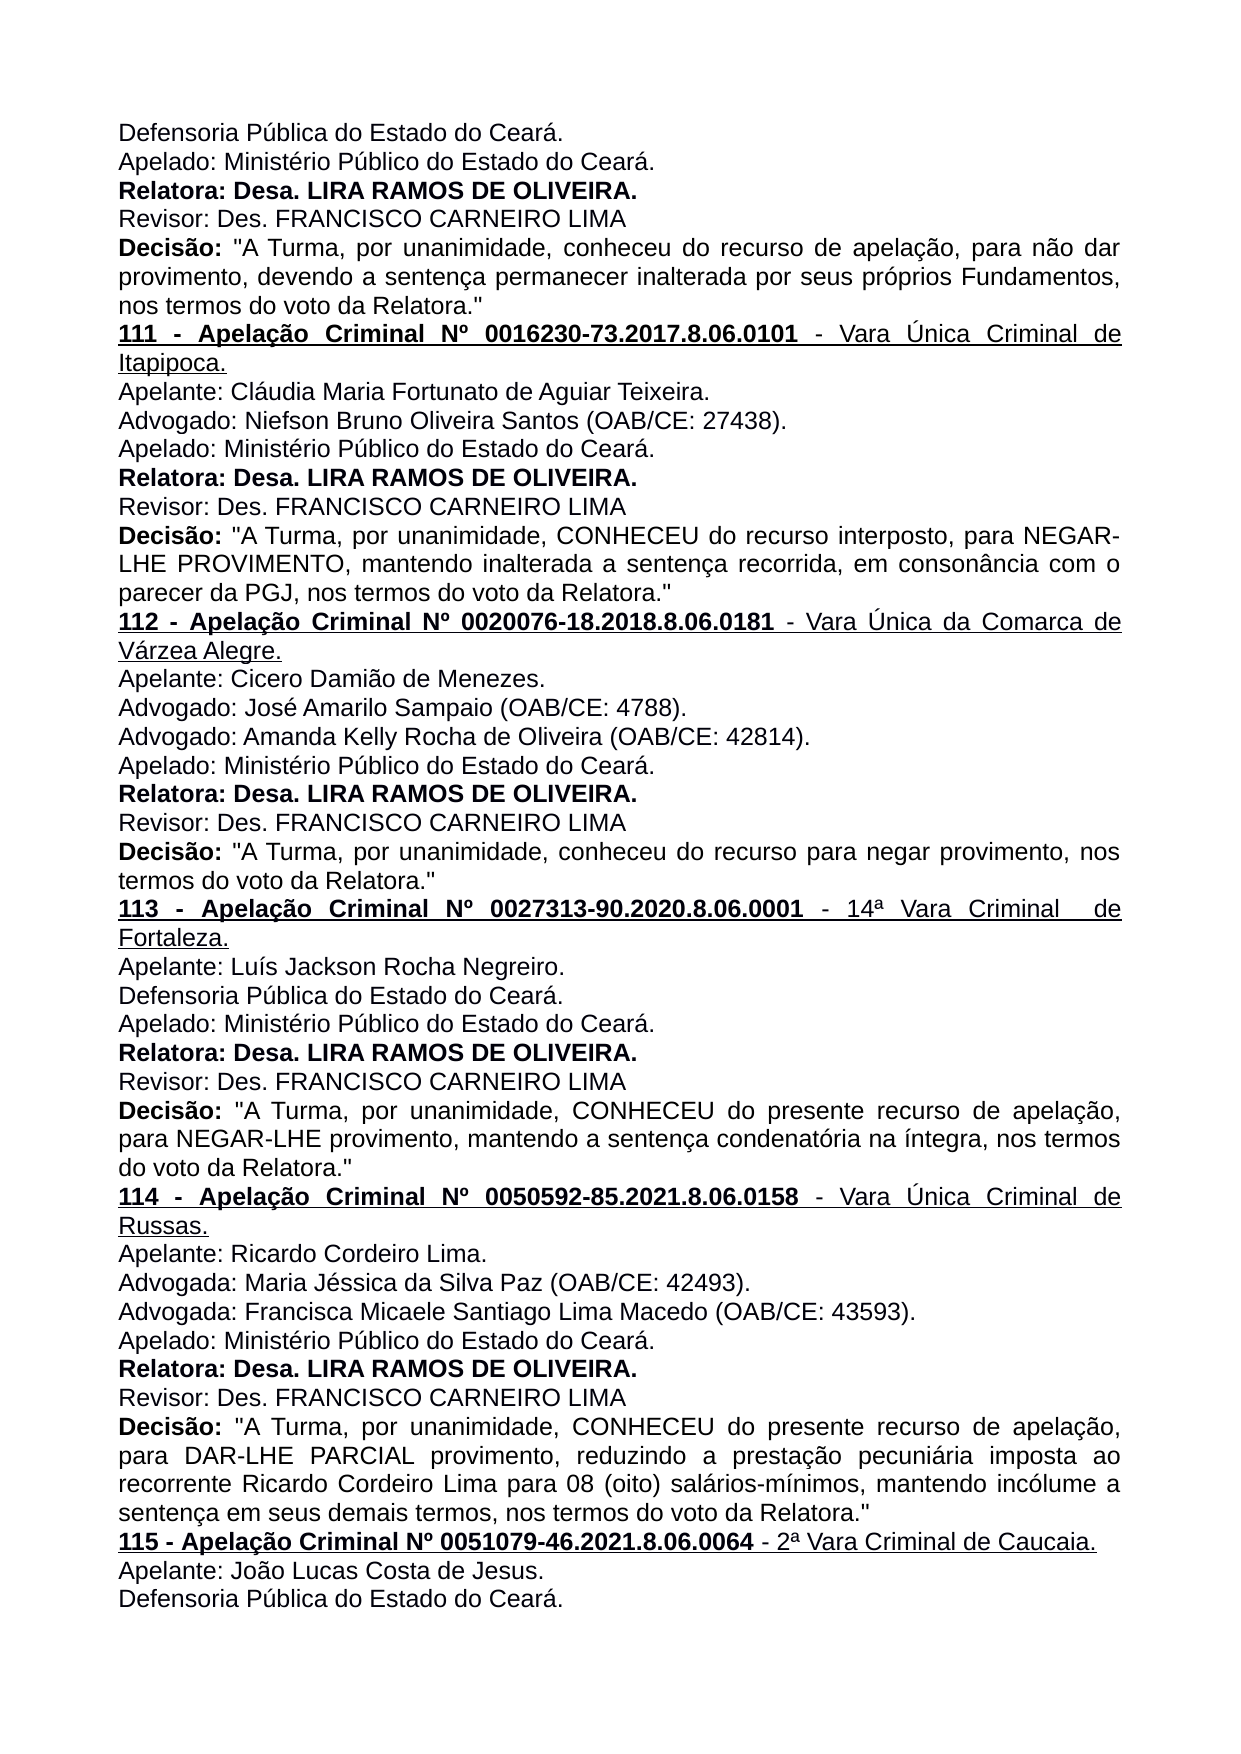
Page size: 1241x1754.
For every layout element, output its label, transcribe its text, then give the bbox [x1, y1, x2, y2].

text Decisão: "A Turma, por unanimidade, conheceu do recurso para negar provimento, nos termos do voto da Relatora." [118, 837, 1122, 894]
text Defensoria Pública do Estado do Ceará. [118, 1584, 1122, 1613]
text Fortaleza. [118, 921, 1122, 952]
text Russas. [118, 1208, 1122, 1239]
text Apelante: Luís Jackson Rocha Negreiro. [118, 952, 1122, 981]
text Itapipoca. [118, 346, 1122, 377]
text Apelante: Ricardo Cordeiro Lima. [118, 1239, 1122, 1268]
text Advogada: Francisca Micaele Santiago Lima Macedo (OAB/CE: 43593). [118, 1297, 1122, 1326]
text Defensoria Pública do Estado do Ceará. [118, 118, 1122, 147]
text Advogada: Maria Jéssica da Silva Paz (OAB/CE: 42493). [118, 1268, 1122, 1297]
text Relatora: Desa. LIRA RAMOS DE OLIVEIRA. [118, 1038, 1122, 1067]
text 114 - Apelação Criminal Nº 0050592-85.2021.8.06.0158 - Vara Única Criminal de [118, 1182, 1122, 1207]
text Apelado: Ministério Público do Estado do Ceará. [118, 147, 1122, 176]
text Revisor: Des. FRANCISCO CARNEIRO LIMA [118, 1067, 1122, 1096]
text Várzea Alegre. [118, 633, 1122, 664]
text Relatora: Desa. LIRA RAMOS DE OLIVEIRA. [118, 1354, 1122, 1383]
text Decisão: "A Turma, por unanimidade, conheceu do recurso de apelação, para não dar provimento, devendo a sentença permanecer inalterada por seus próprios Fundamentos, nos termos do voto da Relatora." [118, 233, 1122, 319]
text Relatora: Desa. LIRA RAMOS DE OLIVEIRA. [118, 176, 1122, 204]
text Apelado: Ministério Público do Estado do Ceará. [118, 751, 1122, 779]
text Revisor: Des. FRANCISCO CARNEIRO LIMA [118, 1383, 1122, 1412]
text Revisor: Des. FRANCISCO CARNEIRO LIMA [118, 204, 1122, 233]
text Relatora: Desa. LIRA RAMOS DE OLIVEIRA. [118, 463, 1122, 492]
text 115 - Apelação Criminal Nº 0051079-46.2021.8.06.0064 - 2ª Vara Criminal de Caucaia. [118, 1527, 1122, 1556]
text Revisor: Des. FRANCISCO CARNEIRO LIMA [118, 808, 1122, 837]
text Advogado: José Amarilo Sampaio (OAB/CE: 4788). [118, 693, 1122, 722]
text Advogado: Niefson Bruno Oliveira Santos (OAB/CE: 27438). [118, 406, 1122, 434]
text Decisão: "A Turma, por unanimidade, CONHECEU do presente recurso de apelação, para NEGAR-LHE provimento, mantendo a sentença condenatória na íntegra, nos termos do voto da Relatora." [118, 1096, 1122, 1182]
text Apelado: Ministério Público do Estado do Ceará. [118, 1326, 1122, 1354]
text Apelante: Cláudia Maria Fortunato de Aguiar Teixeira. [118, 377, 1122, 406]
text 112 - Apelação Criminal Nº 0020076-18.2018.8.06.0181 - Vara Única da Comarca de [118, 607, 1122, 632]
text Apelado: Ministério Público do Estado do Ceará. [118, 434, 1122, 463]
text Decisão: "A Turma, por unanimidade, CONHECEU do recurso interposto, para NEGAR-LHE PROVIMENTO, mantendo inalterada a sentença recorrida, em consonância com o parecer da PGJ, nos termos do voto da Relatora." [118, 521, 1122, 607]
text 111 - Apelação Criminal Nº 0016230-73.2017.8.06.0101 - Vara Única Criminal de [118, 319, 1122, 344]
text Defensoria Pública do Estado do Ceará. [118, 981, 1122, 1009]
text Apelante: João Lucas Costa de Jesus. [118, 1556, 1122, 1584]
text Relatora: Desa. LIRA RAMOS DE OLIVEIRA. [118, 779, 1122, 808]
text Decisão: "A Turma, por unanimidade, CONHECEU do presente recurso de apelação, para DAR-LHE PARCIAL provimento, reduzindo a prestação pecuniária imposta ao recorrente Ricardo Cordeiro Lima para 08 (oito) salários-mínimos, mantendo incólume a sentença em seus demais termos, nos termos do voto da Relatora." [118, 1412, 1122, 1527]
text Apelante: Cicero Damião de Menezes. [118, 664, 1122, 693]
text Revisor: Des. FRANCISCO CARNEIRO LIMA [118, 492, 1122, 521]
text 113 - Apelação Criminal Nº 0027313-90.2020.8.06.0001 - 14ª Vara Criminal de [118, 894, 1122, 919]
text Advogado: Amanda Kelly Rocha de Oliveira (OAB/CE: 42814). [118, 722, 1122, 751]
text Apelado: Ministério Público do Estado do Ceará. [118, 1009, 1122, 1038]
